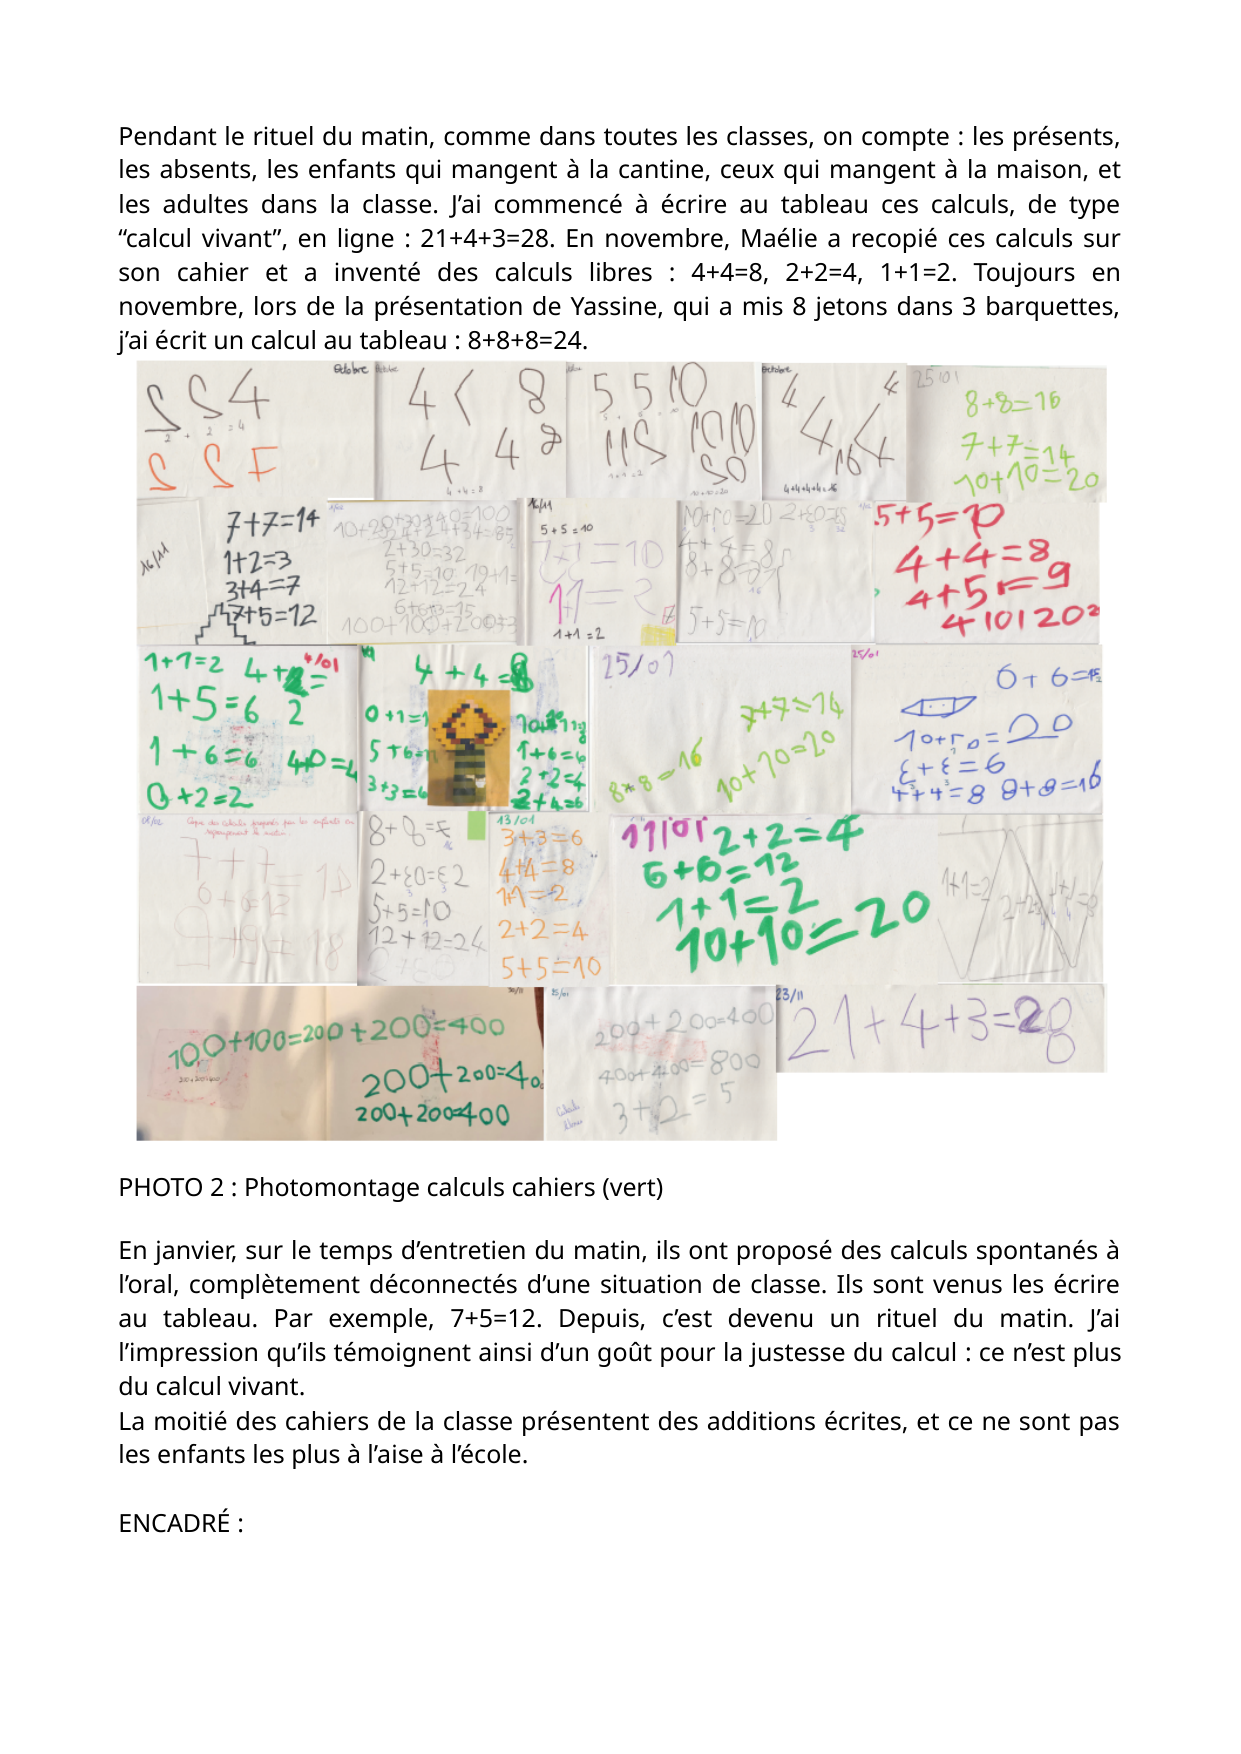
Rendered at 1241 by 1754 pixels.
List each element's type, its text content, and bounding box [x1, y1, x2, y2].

text Pendant le rituel du matin, comme dans toutes les classes, on compte : les présents, les absents, les enfants qui mangent à la cantine, ceux qui mangent à la maison, et les adultes dans la classe. J’ai commencé à écrire au tableau ces calculs, de type “calcul vivant”, en ligne : 21+4+3=28. En novembre, Maélie a recopié ces calculs sur son cahier et a inventé des calculs libres : 4+4=8, 2+2=4, 1+1=2. Toujours en novembre, lors de la présentation de Yassine, qui a mis 8 jetons dans 3 barquettes, j’ai écrit un calcul au tableau : 8+8+8=24. [118, 118, 1122, 357]
picture [132, 356, 1108, 1142]
text La moitié des cahiers de la classe présentent des additions écrites, et ce ne sont pas les enfants les plus à l’aise à l’école. [118, 1403, 1122, 1471]
text En janvier, sur le temps d’entretien du matin, ils ont proposé des calculs spontanés à l’oral, complètement déconnectés d’une situation de classe. Ils sont venus les écrire au tableau. Par exemple, 7+5=12. Depuis, c’est devenu un rituel du matin. J’ai l’impression qu’ils témoignent ainsi d’un goût pour la justesse du calcul : ce n’est plus du calcul vivant. [118, 1233, 1122, 1403]
text ENCADRÉ : [118, 1505, 1122, 1539]
text PHOTO 2 : Photomontage calculs cahiers (vert) [118, 1170, 1122, 1204]
